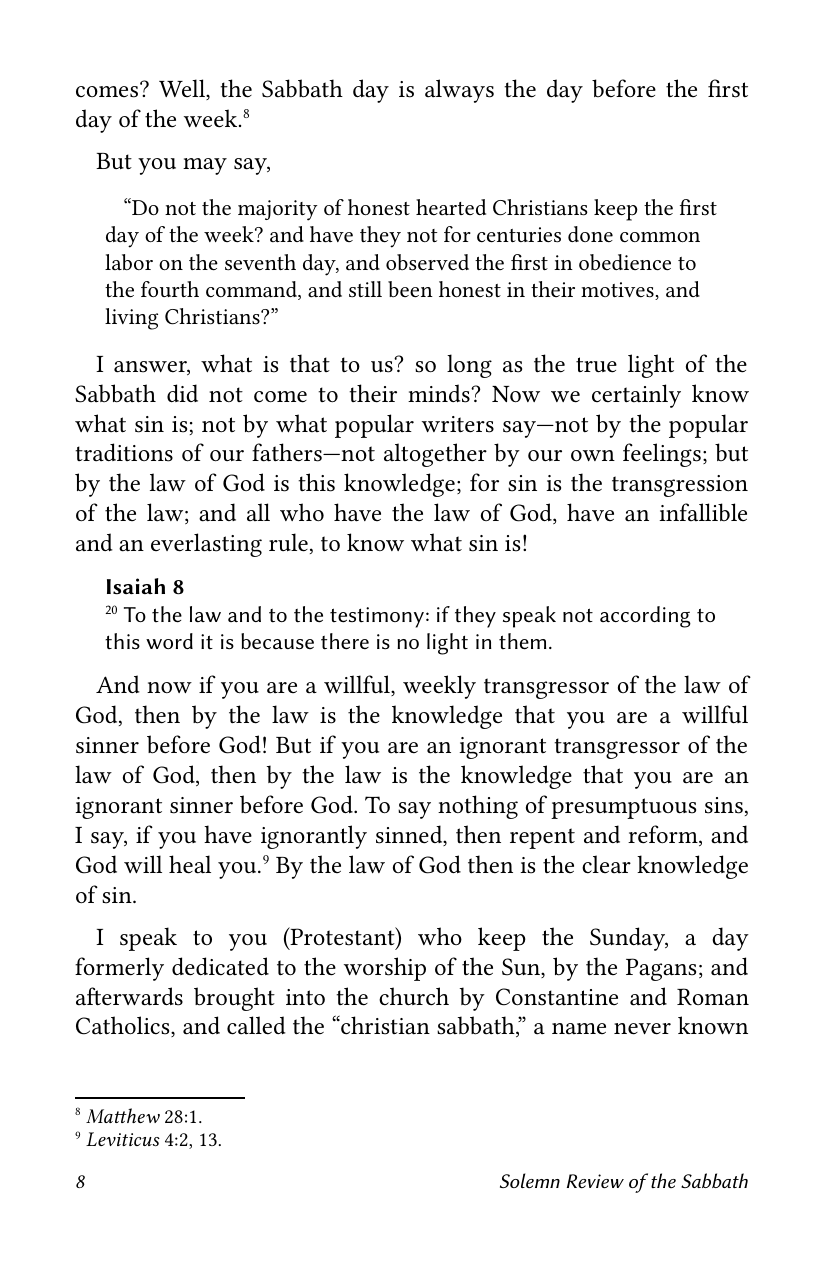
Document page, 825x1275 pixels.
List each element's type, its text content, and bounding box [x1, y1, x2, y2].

text I speak to you (Protestant) who keep the Sunday, a day formerly dedicated to the worship of the Sun, by the Pagans; and afterwards brought into the church by Constantine and Roman Catholics, and called the “christian sabbath,” a name never known [75, 923, 750, 1041]
text And now if you are a willful, weekly transgressor of the law of God, then by the law is the knowledge that you are a willful sinner before God! But if you are an ignorant transgressor of the law of God, then by the law is the knowledge that you are an ignorant sinner before God. To say nothing of presumptuous sins, I say, if you have ignorantly sinned, then repent and reform, and God will heal you. By the law of God then is the clear knowledge of sin. [75, 671, 750, 909]
text Leviticus 4:2, 13. [75, 1128, 750, 1152]
text Matthew 28:1. [75, 1104, 750, 1128]
text 20 To the law and to the testimony: if they speak not according to this word it is because there is no light in them. [105, 602, 720, 655]
text But you may say, [75, 147, 750, 175]
text comes? Well, the Sabbath day is always the day before the first day of the week. [75, 75, 750, 133]
text Isaiah 8 [105, 574, 750, 600]
text I answer, what is that to us? so long as the true light of the Sabbath did not come to their minds? Now we certainly know what sin is; not by what popular writers say—not by the popular traditions of our fathers—not altogether by our own feelings; but by the law of God is this knowledge; for sin is the transgression of the law; and all who have the law of God, have an infallible and an everlasting rule, to know what sin is! [75, 350, 750, 558]
text “Do not the majority of honest hearted Christians keep the first day of the week? and have they not for centuries done common labor on the seventh day, and observed the first in obedience to the fourth command, and still been honest in their motives, and living Christians?” [105, 195, 720, 331]
